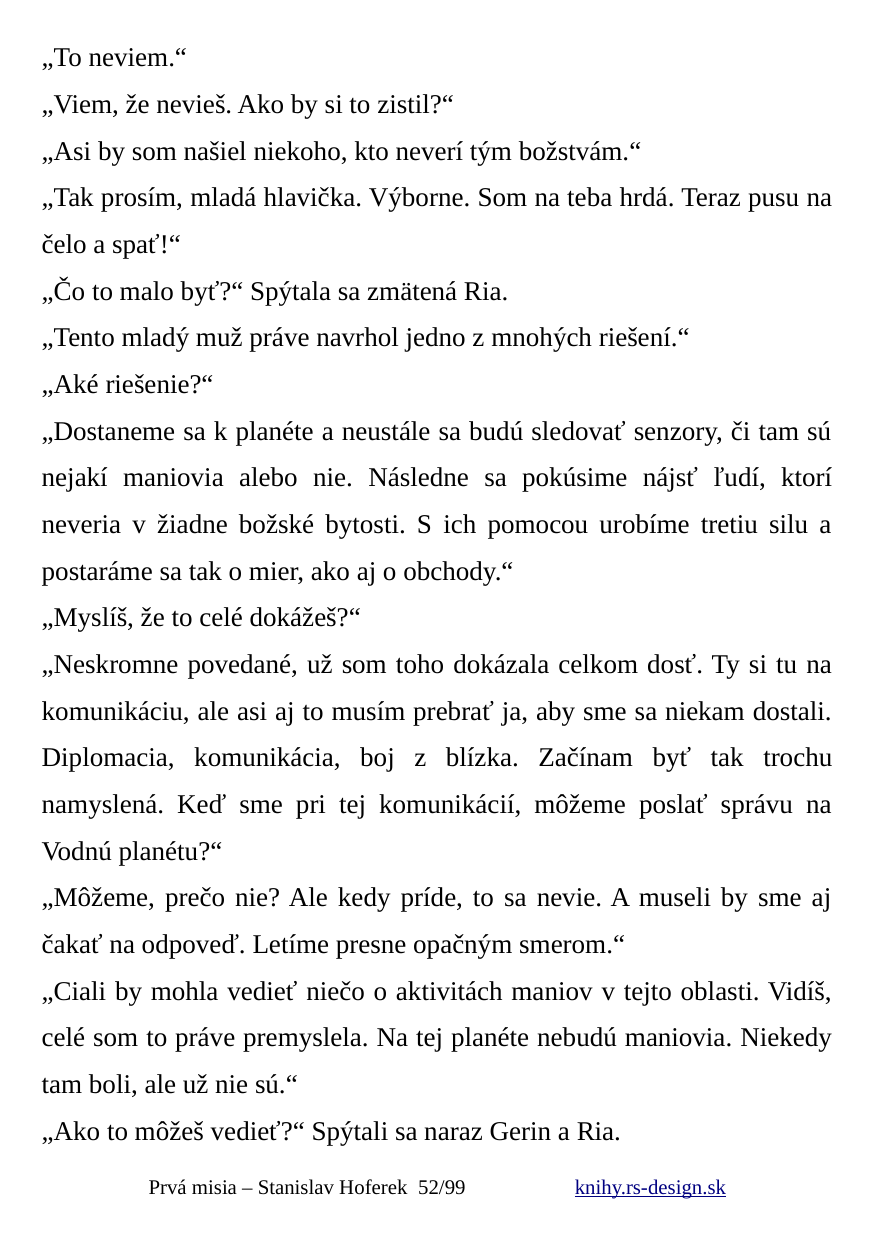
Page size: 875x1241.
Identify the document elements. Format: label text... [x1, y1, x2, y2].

text „Môžeme, prečo nie? Ale kedy príde, to sa nevie. A museli by sme aj čakať na odpoveď. Letíme presne opačným smerom.“ [41, 881, 833, 959]
text „Viem, že nevieš. Ako by si to zistil?“ [41, 88, 833, 119]
text „To neviem.“ [41, 41, 833, 72]
text „Tento mladý muž práve navrhol jedno z mnohých riešení.“ [41, 321, 833, 352]
text „Asi by som našiel niekoho, kto neverí tým božstvám.“ [41, 135, 833, 166]
text „Ciali by mohla vedieť niečo o aktivitách maniov v tejto oblasti. Vidíš, celé som to práve premyslela. Na tej planéte nebudú maniovia. Niekedy tam boli, ale už nie sú.“ [41, 975, 833, 1099]
text „Čo to malo byť?“ Spýtala sa zmätená Ria. [41, 275, 833, 306]
text „Myslíš, že to celé dokážeš?“ [41, 601, 833, 632]
text „Ako to môžeš vedieť?“ Spýtali sa naraz Gerin a Ria. [41, 1115, 833, 1146]
text „Aké riešenie?“ [41, 368, 833, 399]
text „Tak prosím, mladá hlavička. Výborne. Som na teba hrdá. Teraz pusu na čelo a spať!“ [41, 181, 833, 259]
text „Dostaneme sa k planéte a neustále sa budú sledovať senzory, či tam sú nejakí maniovia alebo nie. Následne sa pokúsime nájsť ľudí, ktorí neveria v žiadne božské bytosti. S ich pomocou urobíme tretiu silu a postaráme sa tak o mier, ako aj o obchody.“ [41, 415, 833, 586]
text „Neskromne povedané, už som toho dokázala celkom dosť. Ty si tu na komunikáciu, ale asi aj to musím prebrať ja, aby sme sa niekam dostali. Diplomacia, komunikácia, boj z blízka. Začínam byť tak trochu namyslená. Keď sme pri tej komunikácií, môžeme poslať správu na Vodnú planétu?“ [41, 648, 833, 866]
